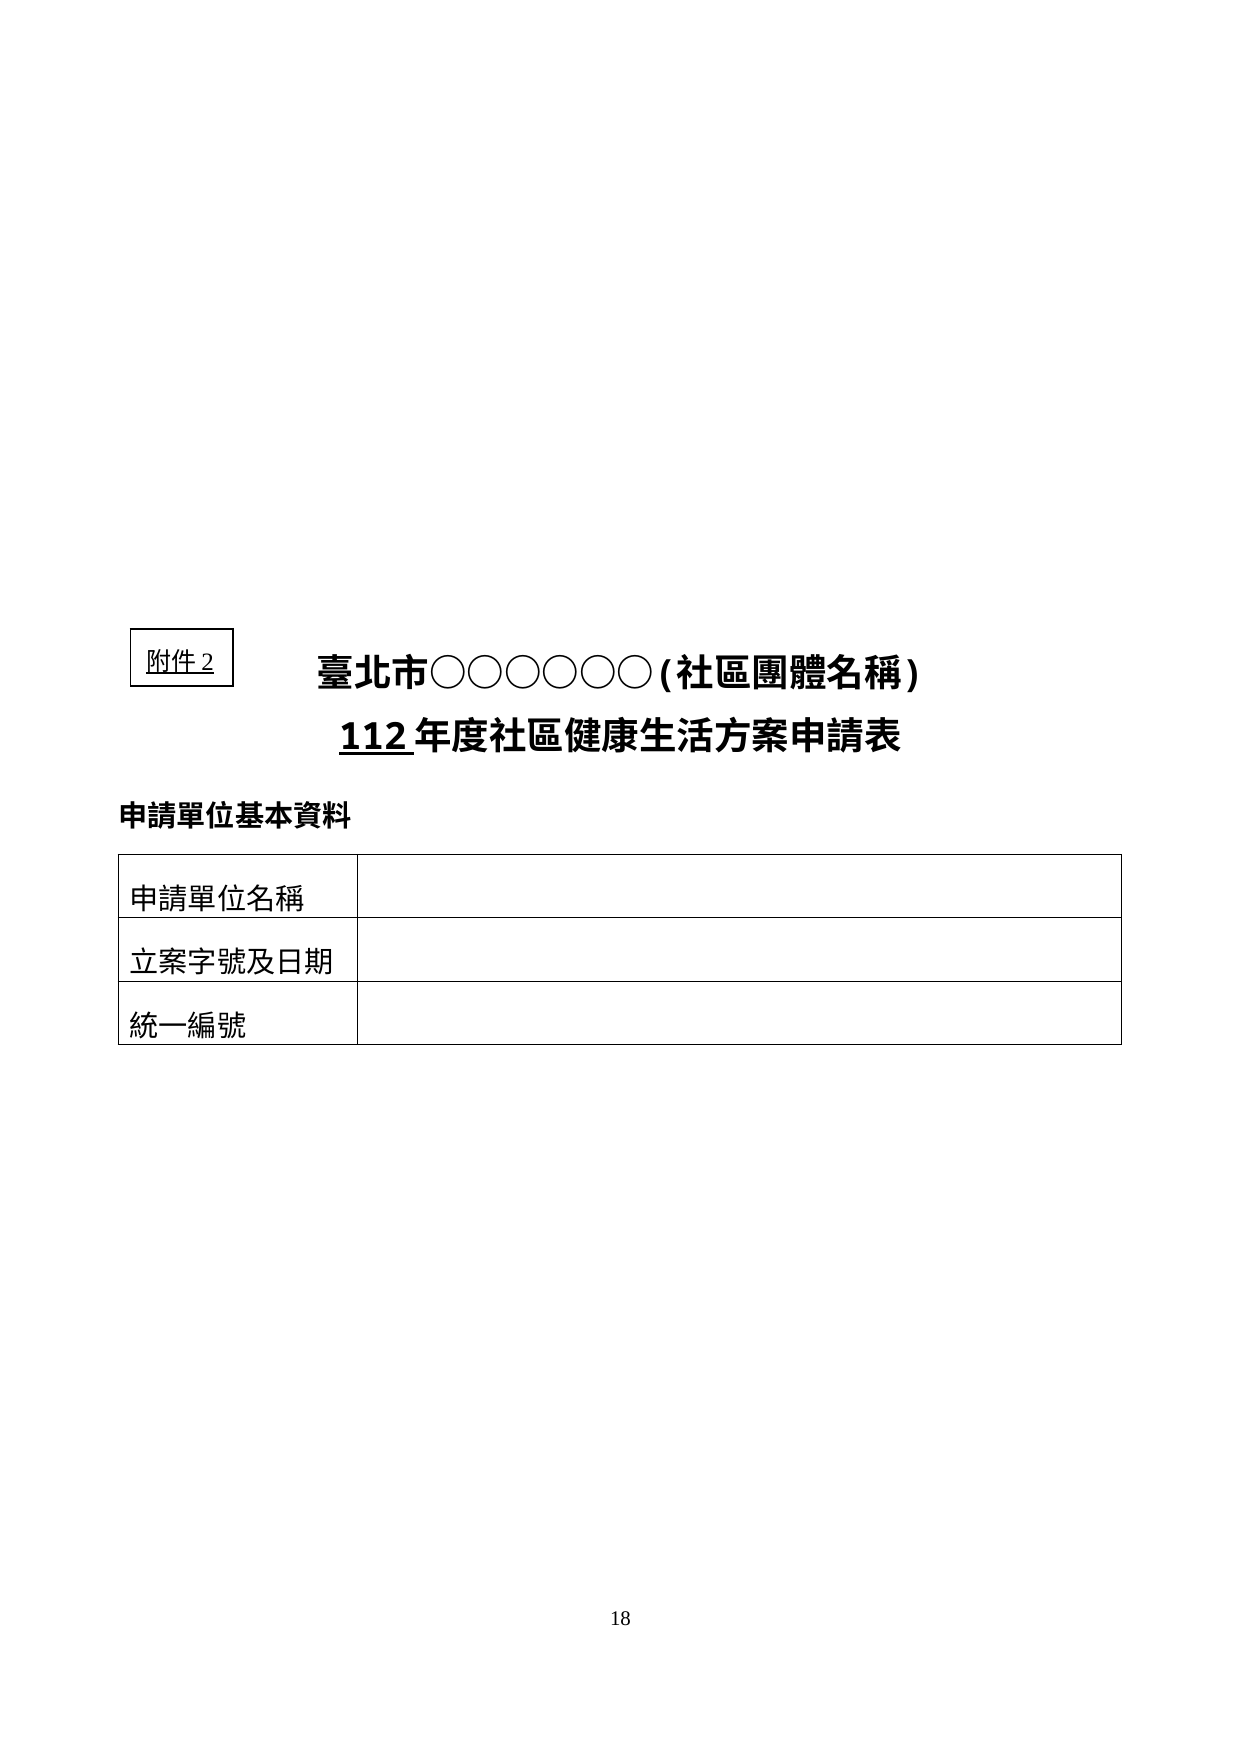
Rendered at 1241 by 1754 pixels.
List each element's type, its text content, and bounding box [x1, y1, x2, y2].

table_header [358, 855, 1121, 917]
table_cell [358, 918, 1121, 981]
text 申請單位基本資料 [118, 772, 1122, 835]
subtitle 112年度社區健康生活方案申請表 [118, 691, 1122, 754]
text 附件2 [146, 637, 217, 678]
table_cell 統一編號 [119, 982, 357, 1044]
table_cell 立案字號及日期 [119, 918, 357, 981]
text 臺北市○○○○○○(社區團體名稱) [118, 629, 1122, 691]
table_header 申請單位名稱 [119, 855, 357, 917]
table_cell [358, 982, 1121, 1044]
